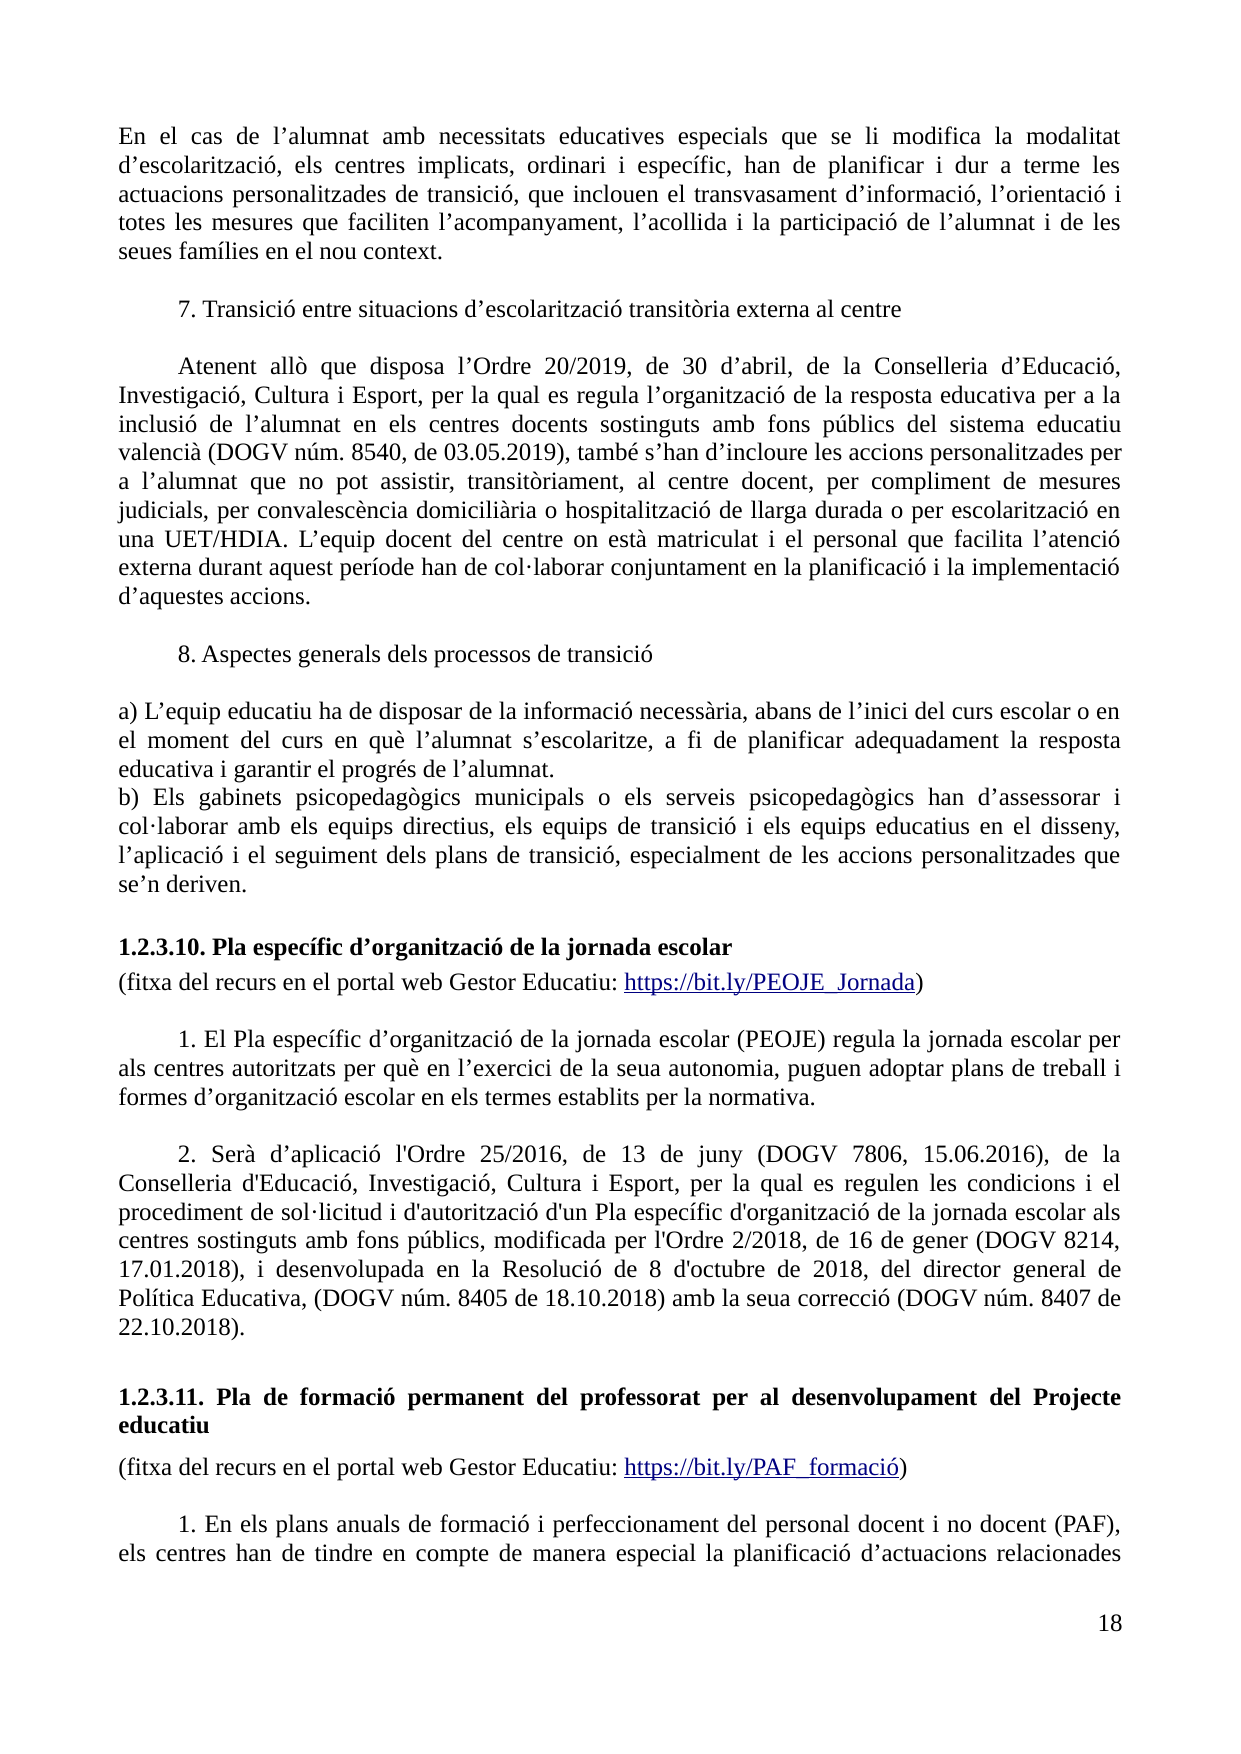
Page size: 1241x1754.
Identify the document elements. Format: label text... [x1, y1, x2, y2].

text (fitxa del recurs en el portal web Gestor Educatiu: https://bit.ly/PEOJE_Jornada) [118, 967, 1122, 996]
text 7. Transició entre situacions d’escolarització transitòria externa al centre [118, 294, 1122, 322]
text En el cas de l’alumnat amb necessitats educatives especials que se li modifica la modalitat d’escolarització, els centres implicats, ordinari i específic, han de planificar i dur a terme les actuacions personalitzades de transició, que inclouen el transvasament d’informació, l’orientació i totes les mesures que faciliten l’acompanyament, l’acollida i la participació de l’alumnat i de les seues famílies en el nou context. [118, 121, 1122, 265]
text Atenent allò que disposa l’Ordre 20/2019, de 30 d’abril, de la Conselleria d’Educació, Investigació, Cultura i Esport, per la qual es regula l’organització de la resposta educativa per a la inclusió de l’alumnat en els centres docents sostinguts amb fons públics del sistema educatiu valencià (DOGV núm. 8540, de 03.05.2019), també s’han d’incloure les accions personalitzades per a l’alumnat que no pot assistir, transitòriament, al centre docent, per compliment de mesures judicials, per convalescència domiciliària o hospitalització de llarga durada o per escolarització en una UET/HDIA. L’equip docent del centre on està matriculat i el personal que facilita l’atenció externa durant aquest període han de col·laborar conjuntament en la planificació i la implementació d’aquestes accions. [118, 351, 1122, 610]
text 2. Serà d’aplicació l'Ordre 25/2016, de 13 de juny (DOGV 7806, 15.06.2016), de la Conselleria d'Educació, Investigació, Cultura i Esport, per la qual es regulen les condicions i el procediment de sol·licitud i d'autorització d'un Pla específic d'organització de la jornada escolar als centres sostinguts amb fons públics, modificada per l'Ordre 2/2018, de 16 de gener (DOGV 8214, 17.01.2018), i desenvolupada en la Resolució de 8 d'octubre de 2018, del director general de Política Educativa, (DOGV núm. 8405 de 18.10.2018) amb la seua correcció (DOGV núm. 8407 de 22.10.2018). [118, 1139, 1122, 1341]
text 1. En els plans anuals de formació i perfeccionament del personal docent i no docent (PAF), els centres han de tindre en compte de manera especial la planificació d’actuacions relacionades [118, 1509, 1122, 1567]
text 1. El Pla específic d’organització de la jornada escolar (PEOJE) regula la jornada escolar per als centres autoritzats per què en l’exercici de la seua autonomia, puguen adoptar plans de treball i formes d’organització escolar en els termes establits per la normativa. [118, 1024, 1122, 1111]
text (fitxa del recurs en el portal web Gestor Educatiu: https://bit.ly/PAF_formació) [118, 1452, 1122, 1481]
text a) L’equip educatiu ha de disposar de la informació necessària, abans de l’inici del curs escolar o en el moment del curs en què l’alumnat s’escolaritze, a fi de planificar adequadament la resposta educativa i garantir el progrés de l’alumnat. [118, 696, 1122, 782]
subtitle 1.2.3.11. Pla de formació permanent del professorat per al desenvolupament del Projecte educatiu [118, 1382, 1122, 1439]
subtitle 1.2.3.10. Pla específic d’organització de la jornada escolar [118, 932, 1122, 961]
text b) Els gabinets psicopedagògics municipals o els serveis psicopedagògics han d’assessorar i col·laborar amb els equips directius, els equips de transició i els equips educatius en el disseny, l’aplicació i el seguiment dels plans de transició, especialment de les accions personalitzades que se’n deriven. [118, 782, 1122, 897]
text 8. Aspectes generals dels processos de transició [118, 639, 1122, 667]
